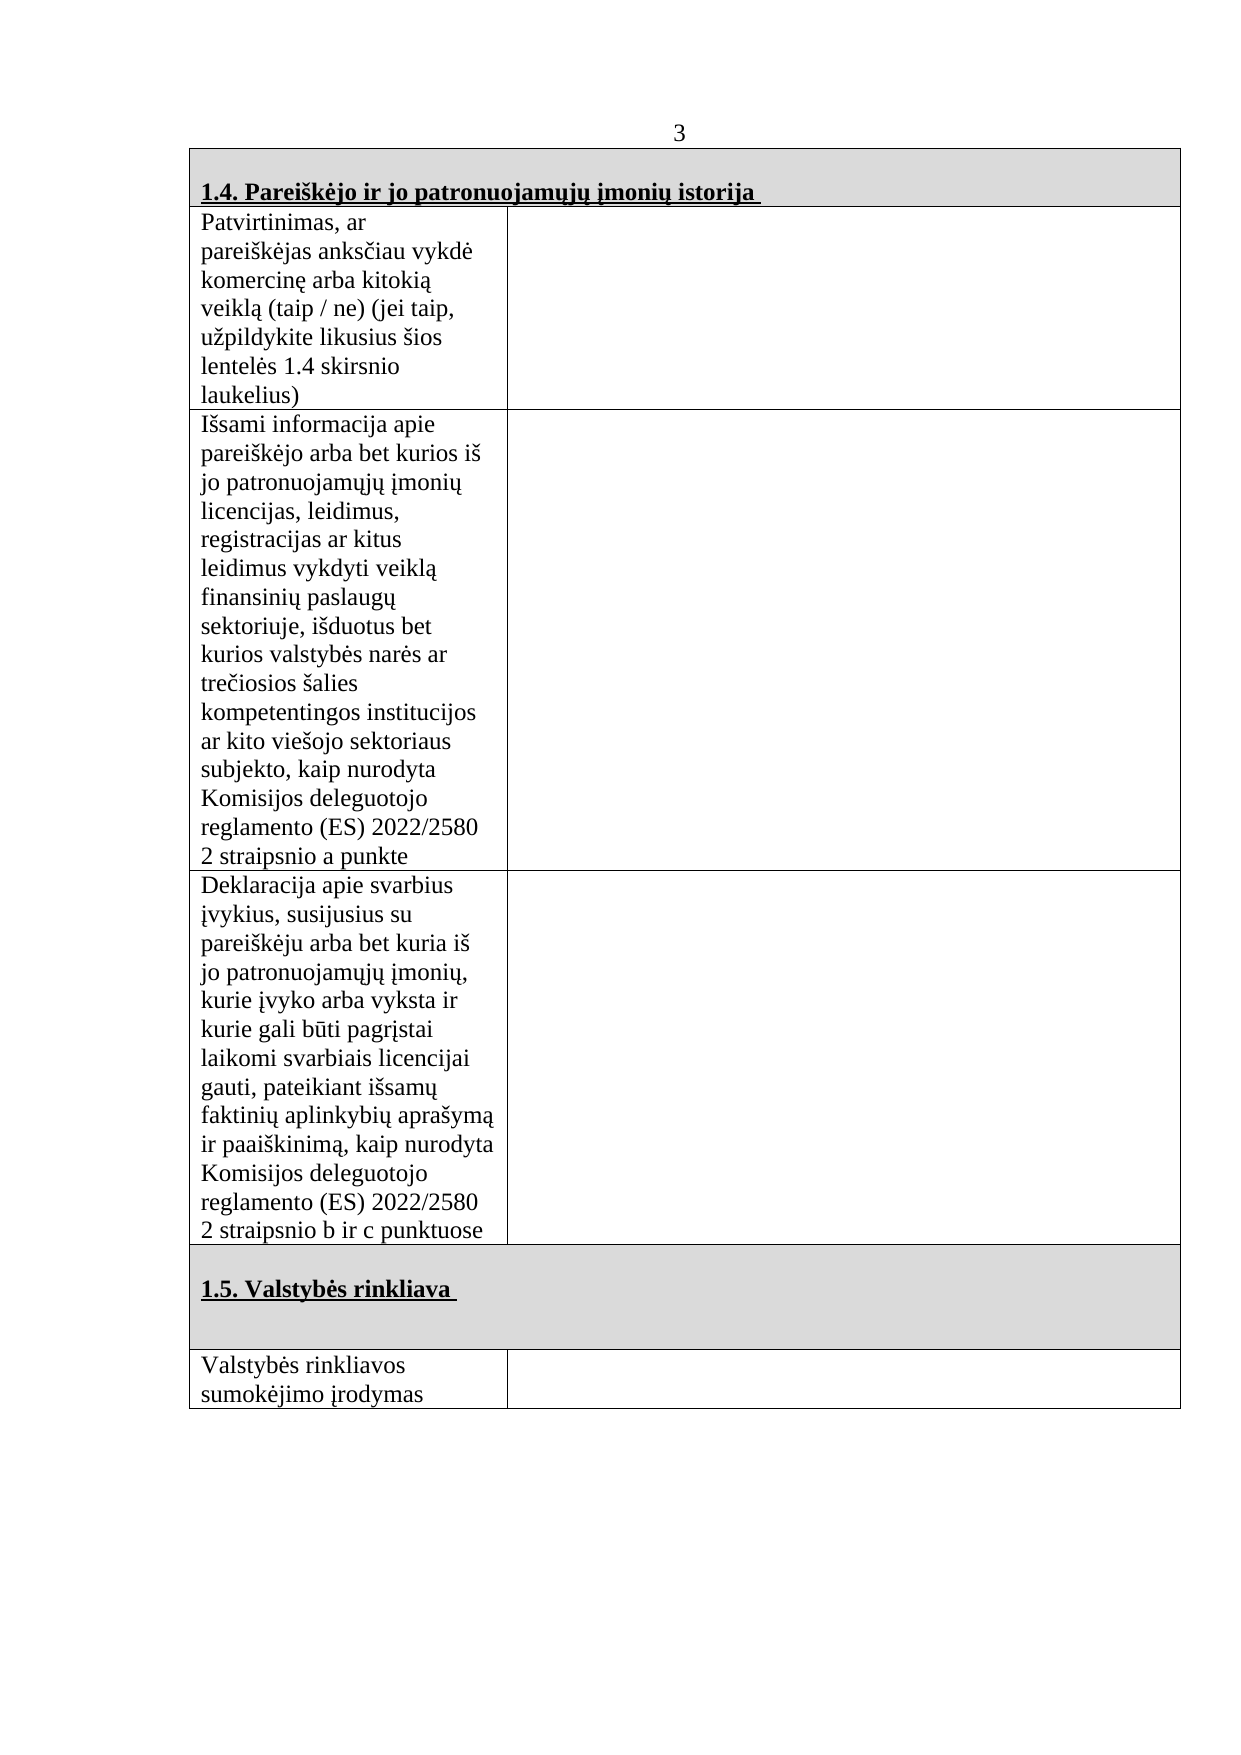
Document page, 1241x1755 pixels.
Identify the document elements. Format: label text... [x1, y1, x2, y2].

table_cell 1.5. Valstybės rinkliava [190, 1245, 1180, 1349]
table_cell [508, 1350, 1180, 1408]
table_cell [508, 871, 1180, 1244]
table_cell [508, 207, 1180, 408]
table_cell [508, 410, 1180, 869]
table_cell Valstybės rinkliavos sumokėjimo įrodymas [190, 1350, 507, 1408]
table_cell 1.4. Pareiškėjo ir jo patronuojamųjų įmonių istorija [190, 149, 1180, 206]
table_cell Išsami informacija apie pareiškėjo arba bet kurios iš jo patronuojamųjų įmonių licencijas, leidimus, registracijas ar kitus leidimus vykdyti veiklą finansinių paslaugų sektoriuje, išduotus bet kurios valstybės narės ar trečiosios šalies kompetentingos institucijos ar kito viešojo sektoriaus subjekto, kaip nurodyta Komisijos deleguotojo reglamento (ES) 2022/2580 2 straipsnio a punkte [190, 410, 507, 869]
table_cell Deklaracija apie svarbius įvykius, susijusius su pareiškėju arba bet kuria iš jo patronuojamųjų įmonių, kurie įvyko arba vyksta ir kurie gali būti pagrįstai laikomi svarbiais licencijai gauti, pateikiant išsamų faktinių aplinkybių aprašymą ir paaiškinimą, kaip nurodyta Komisijos deleguotojo reglamento (ES) 2022/2580 2 straipsnio b ir c punktuose [190, 871, 507, 1244]
table_cell Patvirtinimas, ar pareiškėjas anksčiau vykdė komercinę arba kitokią veiklą (taip / ne) (jei taip, užpildykite likusius šios lentelės 1.4 skirsnio laukelius) [190, 207, 507, 408]
